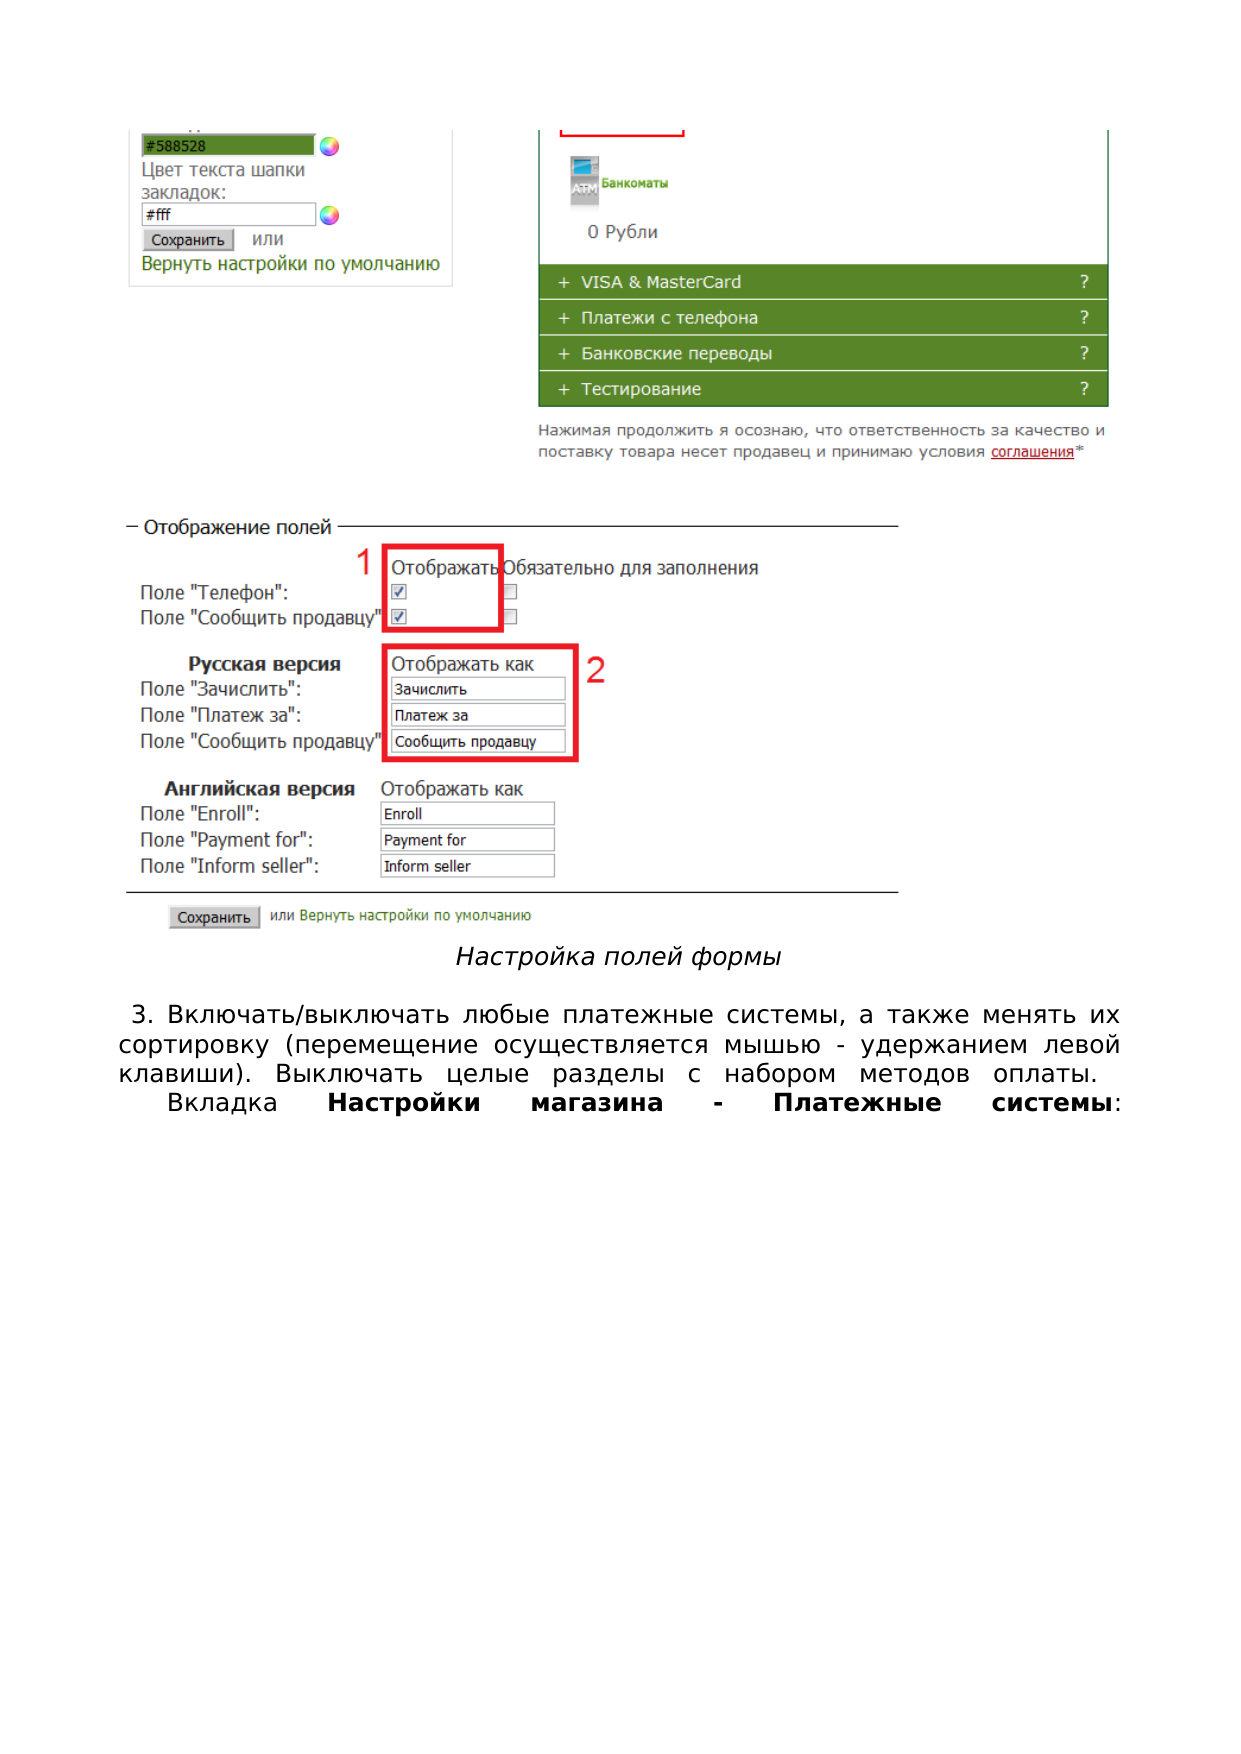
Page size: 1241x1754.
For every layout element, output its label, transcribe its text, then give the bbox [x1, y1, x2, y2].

text Настройка полей формы [118, 943, 1122, 971]
picture [118, 130, 1123, 943]
text 3. Включать/выключать любые платежные системы, а также менять их сортировку (перемещение осуществляется мышью - удержанием левой клавиши). Выключать целые разделы с набором методов оплаты. Вкладка Настройки магазина - Платежные системы: [118, 971, 1122, 1146]
